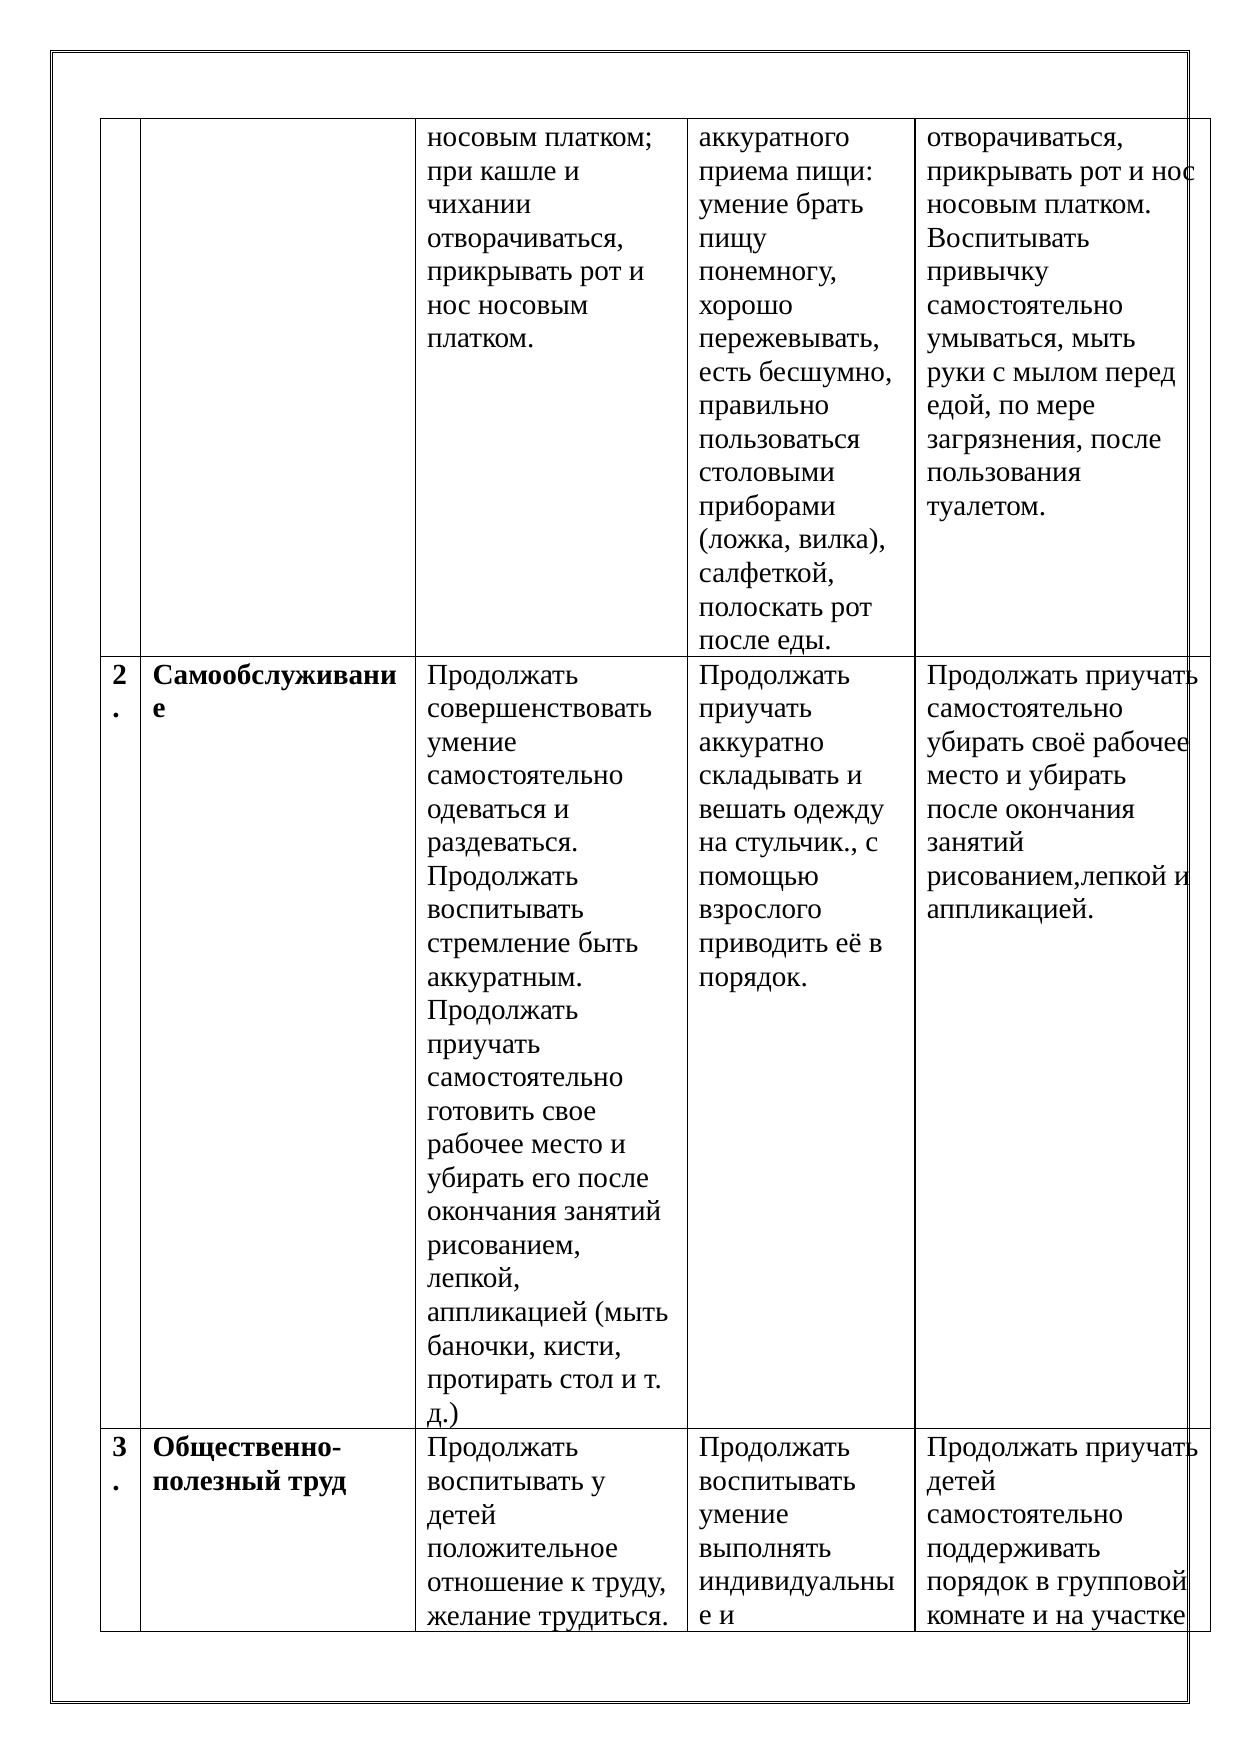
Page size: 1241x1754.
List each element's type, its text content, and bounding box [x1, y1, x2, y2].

table_cell Продолжать приучать аккуратно складывать и вешать одежду на стульчик., с помощью взрослого приводить её в порядок. [688, 657, 914, 1428]
table_cell Продолжать воспитывать умение выполнять индивидуальные и [688, 1429, 914, 1631]
table_cell Продолжать приучать самостоятельно убирать своё рабочее место и убирать после окончания занятий рисованием,лепкой и аппликацией. [1190, 657, 1210, 1428]
table_cell Продолжать приучать детей самостоятельно поддерживать порядок в групповой комнате и на участке детского сада: убирать на место строительный материал, игрушки. Развивать умение детей самостоятельно выполнять обязанности дежурных по столовой: аккуратно расставлять хлебницы, чашки с блюдцами, глубокие тарелки, ставить салфетницы, раскладывать столовые приборы (ложки, вилки, ножи). [916, 1429, 1187, 1631]
table_cell Самообслуживание [141, 657, 415, 1428]
table_cell аккуратного приема пищи: умение брать пищу понемногу, хорошо пережевывать, есть бесшумно, правильно пользоваться столовыми приборами (ложка, вилка), салфеткой, полоскать рот после еды. [688, 119, 914, 656]
table_cell Продолжать совершенствовать умение самостоятельно одеваться и раздеваться. Продолжать воспитывать стремление быть аккуратным. Продолжать приучать самостоятельно готовить свое рабочее место и убирать его после окончания занятий рисованием, лепкой, аппликацией (мыть баночки, кисти, протирать стол и т. д.) [416, 657, 687, 1428]
table_cell Совершенствовать навыки аккуратного приёма пищи: умению брать понемногу, хорошо пережевывать,есть бесшумно,правильно пользоваться столовыми приборами.. Продолжать закреплять умение пользоваться расческой, носовым платком; при кашле и чихании отворачиваться, прикрывать рот и нос носовым платком. Воспитывать привычку самостоятельно умываться, мыть руки с мылом перед едой, по мере загрязнения, после пользования туалетом. [1190, 119, 1210, 656]
table_cell Продолжать воспитывать у детей положительное отношение к труду, желание трудиться. [416, 1429, 687, 1631]
table_cell [141, 119, 415, 656]
table_cell 2. [101, 657, 140, 1428]
table_cell носовым платком; при кашле и чихании отворачиваться, прикрывать рот и нос носовым платком. [416, 119, 687, 656]
table_cell 3. [101, 1429, 140, 1631]
table_cell Общественно-полезный труд [141, 1429, 415, 1631]
table_cell [101, 119, 140, 656]
table_cell Продолжать приучать самостоятельно убирать своё рабочее место и убирать после окончания занятий рисованием,лепкой и аппликацией. [916, 657, 1187, 1428]
table_cell Совершенствовать навыки аккуратного приёма пищи: умению брать понемногу, хорошо пережевывать,есть бесшумно,правильно пользоваться столовыми приборами.. Продолжать закреплять умение пользоваться расческой, носовым платком; при кашле и чихании отворачиваться, прикрывать рот и нос носовым платком. Воспитывать привычку самостоятельно умываться, мыть руки с мылом перед едой, по мере загрязнения, после пользования туалетом. [916, 119, 1187, 656]
